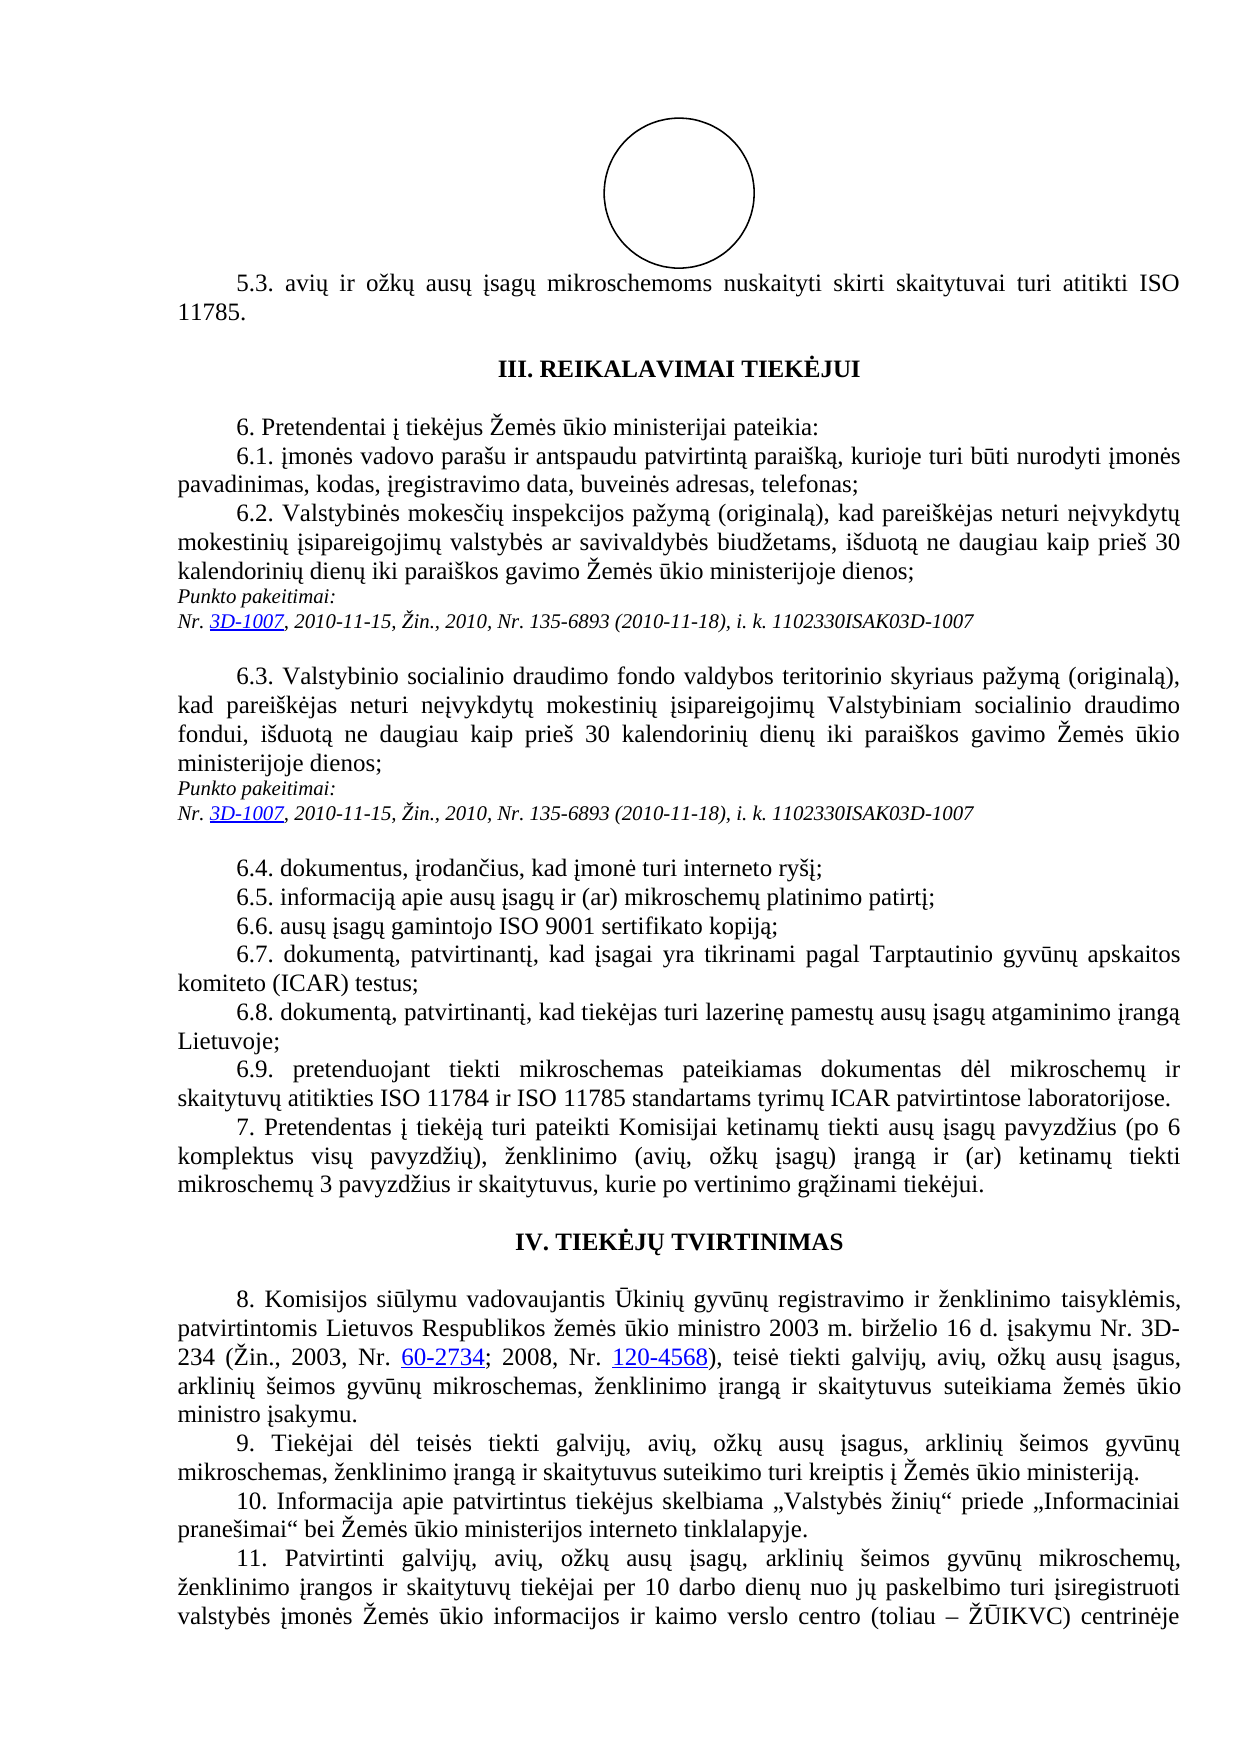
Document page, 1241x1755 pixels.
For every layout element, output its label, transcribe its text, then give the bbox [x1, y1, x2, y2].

text 6.8. dokumentą, patvirtinantį, kad tiekėjas turi lazerinę pamestų ausų įsagų atgaminimo įrangą Lietuvoje; [177, 997, 1181, 1054]
text 6.9. pretenduojant tiekti mikroschemas pateikiamas dokumentas dėl mikroschemų ir skaitytuvų atitikties ISO 11784 ir ISO 11785 standartams tyrimų ICAR patvirtintose laboratorijose. [177, 1054, 1181, 1112]
text 9. Tiekėjai dėl teisės tiekti galvijų, avių, ožkų ausų įsagus, arklinių šeimos gyvūnų mikroschemas, ženklinimo įrangą ir skaitytuvus suteikimo turi kreiptis į Žemės ūkio ministeriją. [177, 1428, 1181, 1486]
text 6.7. dokumentą, patvirtinantį, kad įsagai yra tikrinami pagal Tarptautinio gyvūnų apskaitos komiteto (ICAR) testus; [177, 939, 1181, 997]
text Punkto pakeitimai: [177, 776, 1181, 800]
text 6. Pretendentai į tiekėjus Žemės ūkio ministerijai pateikia: [177, 412, 1181, 441]
text 6.6. ausų įsagų gamintojo ISO 9001 sertifikato kopiją; [177, 911, 1181, 939]
text 8. Komisijos siūlymu vadovaujantis Ūkinių gyvūnų registravimo ir ženklinimo taisyklėmis, patvirtintomis Lietuvos Respublikos žemės ūkio ministro 2003 m. birželio 16 d. įsakymu Nr. 3D-234 (Žin., 2003, Nr. 60-2734; 2008, Nr. 120-4568), teisė tiekti galvijų, avių, ožkų ausų įsagus, arklinių šeimos gyvūnų mikroschemas, ženklinimo įrangą ir skaitytuvus suteikiama žemės ūkio ministro įsakymu. [177, 1284, 1181, 1428]
text III. REIKALAVIMAI TIEKĖJUI [177, 354, 1181, 383]
text 5.3. avių ir ožkų ausų įsagų mikroschemoms nuskaityti skirti skaitytuvai turi atitikti ISO 11785. [177, 268, 1181, 326]
text 6.1. įmonės vadovo parašu ir antspaudu patvirtintą paraišką, kurioje turi būti nurodyti įmonės pavadinimas, kodas, įregistravimo data, buveinės adresas, telefonas; [177, 441, 1181, 498]
text IV. TIEKĖJŲ TVIRTINIMAS [177, 1227, 1181, 1256]
text Nr. 3D-1007, 2010-11-15, Žin., 2010, Nr. 135-6893 (2010-11-18), i. k. 1102330ISAK03D-1007 [177, 608, 1181, 633]
text Nr. 3D-1007, 2010-11-15, Žin., 2010, Nr. 135-6893 (2010-11-18), i. k. 1102330ISAK03D-1007 [177, 800, 1181, 824]
text 7. Pretendentas į tiekėją turi pateikti Komisijai ketinamų tiekti ausų įsagų pavyzdžius (po 6 komplektus visų pavyzdžių), ženklinimo (avių, ožkų įsagų) įrangą ir (ar) ketinamų tiekti mikroschemų 3 pavyzdžius ir skaitytuvus, kurie po vertinimo grąžinami tiekėjui. [177, 1112, 1181, 1198]
text 6.4. dokumentus, įrodančius, kad įmonė turi interneto ryšį; [177, 853, 1181, 882]
text 6.5. informaciją apie ausų įsagų ir (ar) mikroschemų platinimo patirtį; [177, 882, 1181, 911]
text 11. Patvirtinti galvijų, avių, ožkų ausų įsagų, arklinių šeimos gyvūnų mikroschemų, ženklinimo įrangos ir skaitytuvų tiekėjai per 10 darbo dienų nuo jų paskelbimo turi įsiregistruoti valstybės įmonės Žemės ūkio informacijos ir kaimo verslo centro (toliau – ŽŪIKVC) centrinėje [177, 1543, 1181, 1629]
text 10. Informacija apie patvirtintus tiekėjus skelbiama „Valstybės žinių“ priede „Informaciniai pranešimai“ bei Žemės ūkio ministerijos interneto tinklalapyje. [177, 1486, 1181, 1543]
text Punkto pakeitimai: [177, 584, 1181, 608]
text 6.3. Valstybinio socialinio draudimo fondo valdybos teritorinio skyriaus pažymą (originalą), kad pareiškėjas neturi neįvykdytų mokestinių įsipareigojimų Valstybiniam socialinio draudimo fondui, išduotą ne daugiau kaip prieš 30 kalendorinių dienų iki paraiškos gavimo Žemės ūkio ministerijoje dienos; [177, 661, 1181, 776]
text 6.2. Valstybinės mokesčių inspekcijos pažymą (originalą), kad pareiškėjas neturi neįvykdytų mokestinių įsipareigojimų valstybės ar savivaldybės biudžetams, išduotą ne daugiau kaip prieš 30 kalendorinių dienų iki paraiškos gavimo Žemės ūkio ministerijoje dienos; [177, 498, 1181, 584]
